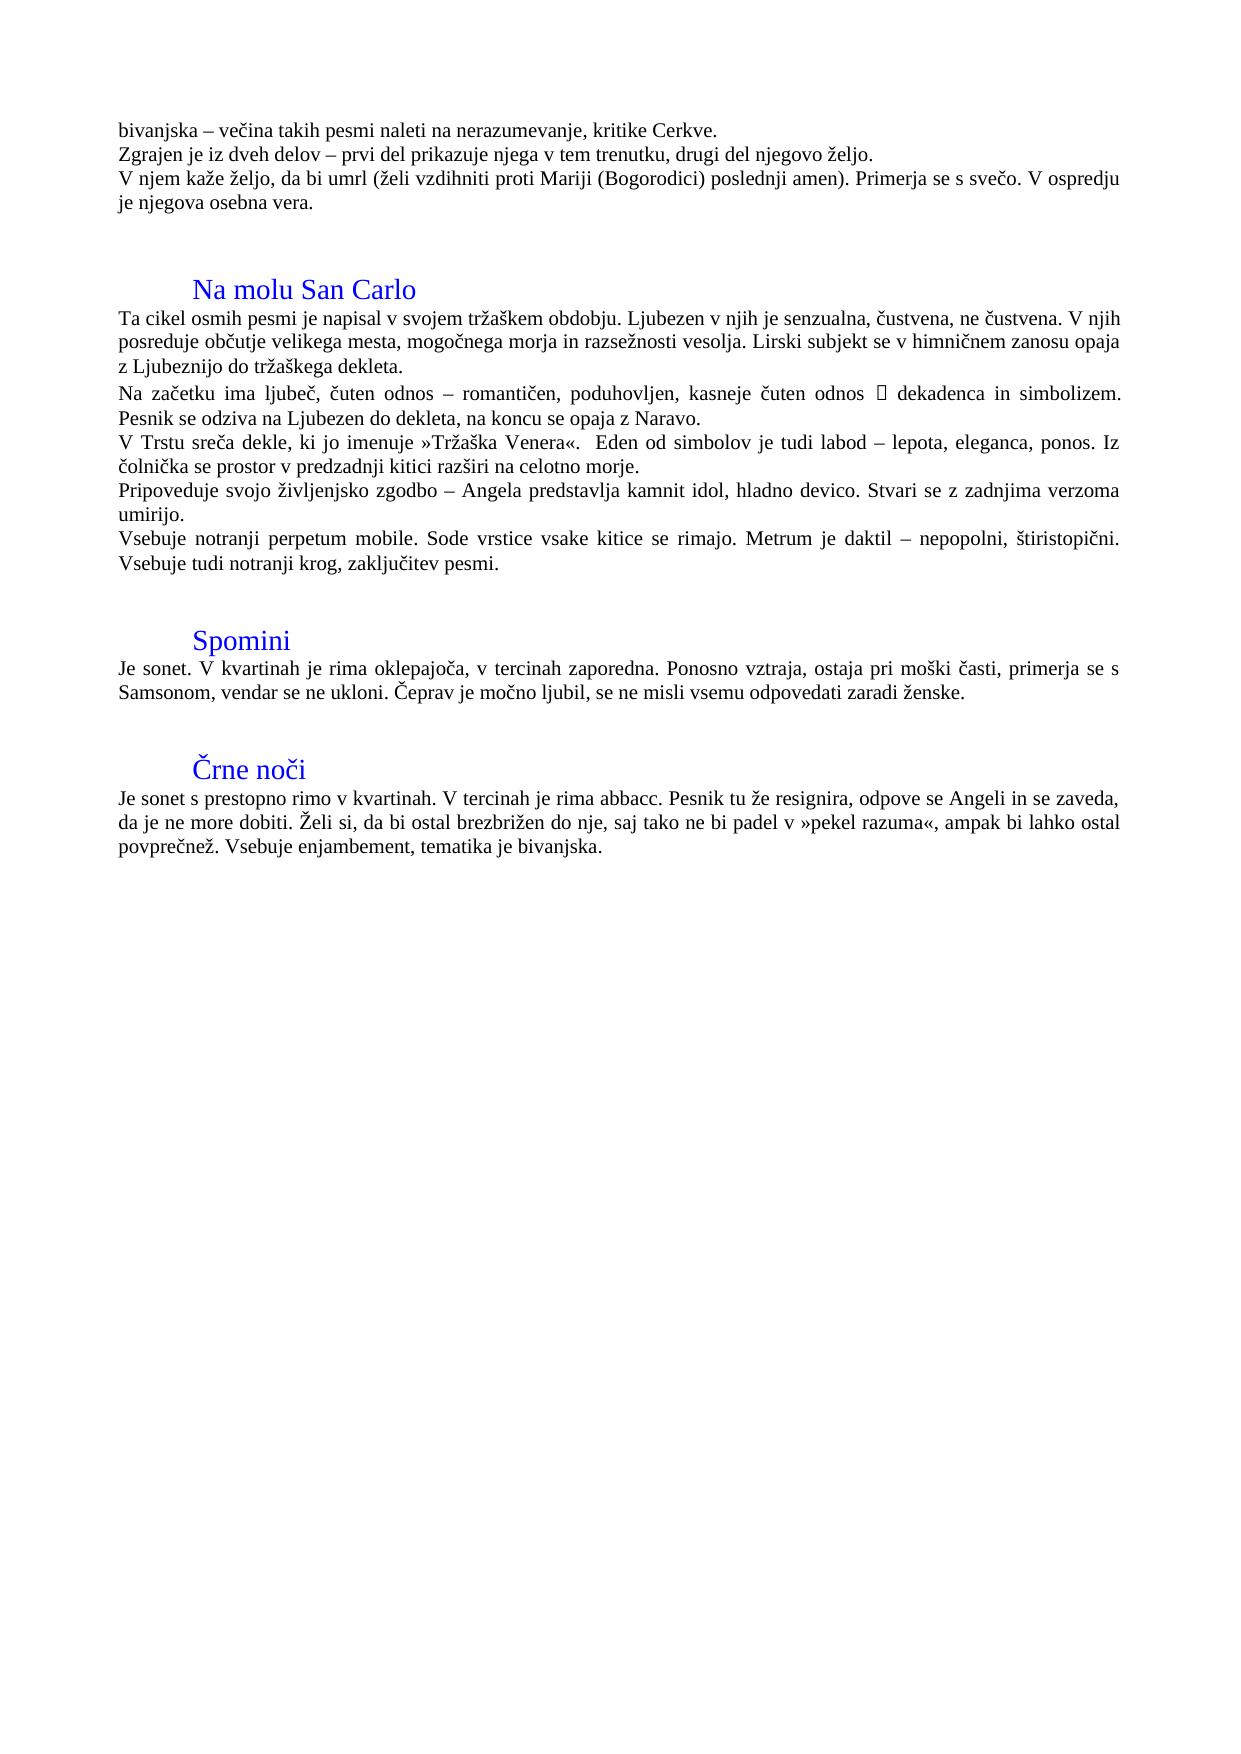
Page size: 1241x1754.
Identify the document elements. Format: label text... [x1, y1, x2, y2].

text V Trstu sreča dekle, ki jo imenuje »Tržaška Venera«. Eden od simbolov je tudi labod – lepota, eleganca, ponos. Iz čolnička se prostor v predzadnji kitici razširi na celotno morje. [118, 430, 1122, 478]
text V njem kaže željo, da bi umrl (želi vzdihniti proti Mariji (Bogorodici) poslednji amen). Primerja se s svečo. V ospredju je njegova osebna vera. [118, 166, 1122, 214]
text Zgrajen je iz dveh delov – prvi del prikazuje njega v tem trenutku, drugi del njegovo željo. [118, 142, 1122, 166]
text Je sonet. V kvartinah je rima oklepajoča, v tercinah zaporedna. Ponosno vztraja, ostaja pri moški časti, primerja se s Samsonom, vendar se ne ukloni. Čeprav je močno ljubil, se ne misli vsemu odpovedati zaradi ženske. [118, 656, 1122, 704]
text Spomini [118, 623, 1122, 656]
text Črne noči [118, 752, 1122, 786]
text Na začetku ima ljubeč, čuten odnos – romantičen, poduhovljen, kasneje čuten odnos  dekadenca in simbolizem. Pesnik se odziva na Ljubezen do dekleta, na koncu se opaja z Naravo. [118, 378, 1122, 430]
text Pripoveduje svojo življenjsko zgodbo – Angela predstavlja kamnit idol, hladno devico. Stvari se z zadnjima verzoma umirijo. [118, 478, 1122, 526]
text bivanjska – večina takih pesmi naleti na nerazumevanje, kritike Cerkve. [118, 118, 1122, 142]
text Na molu San Carlo [118, 272, 1122, 305]
text Vsebuje notranji perpetum mobile. Sode vrstice vsake kitice se rimajo. Metrum je daktil – nepopolni, štiristopični. Vsebuje tudi notranji krog, zaključitev pesmi. [118, 526, 1122, 574]
text Je sonet s prestopno rimo v kvartinah. V tercinah je rima abbacc. Pesnik tu že resignira, odpove se Angeli in se zaveda, da je ne more dobiti. Želi si, da bi ostal brezbrižen do nje, saj tako ne bi padel v »pekel razuma«, ampak bi lahko ostal povprečnež. Vsebuje enjambement, tematika je bivanjska. [118, 786, 1122, 858]
text Ta cikel osmih pesmi je napisal v svojem tržaškem obdobju. Ljubezen v njih je senzualna, čustvena, ne čustvena. V njih posreduje občutje velikega mesta, mogočnega morja in razsežnosti vesolja. Lirski subjekt se v himničnem zanosu opaja z Ljubeznijo do tržaškega dekleta. [118, 305, 1122, 378]
